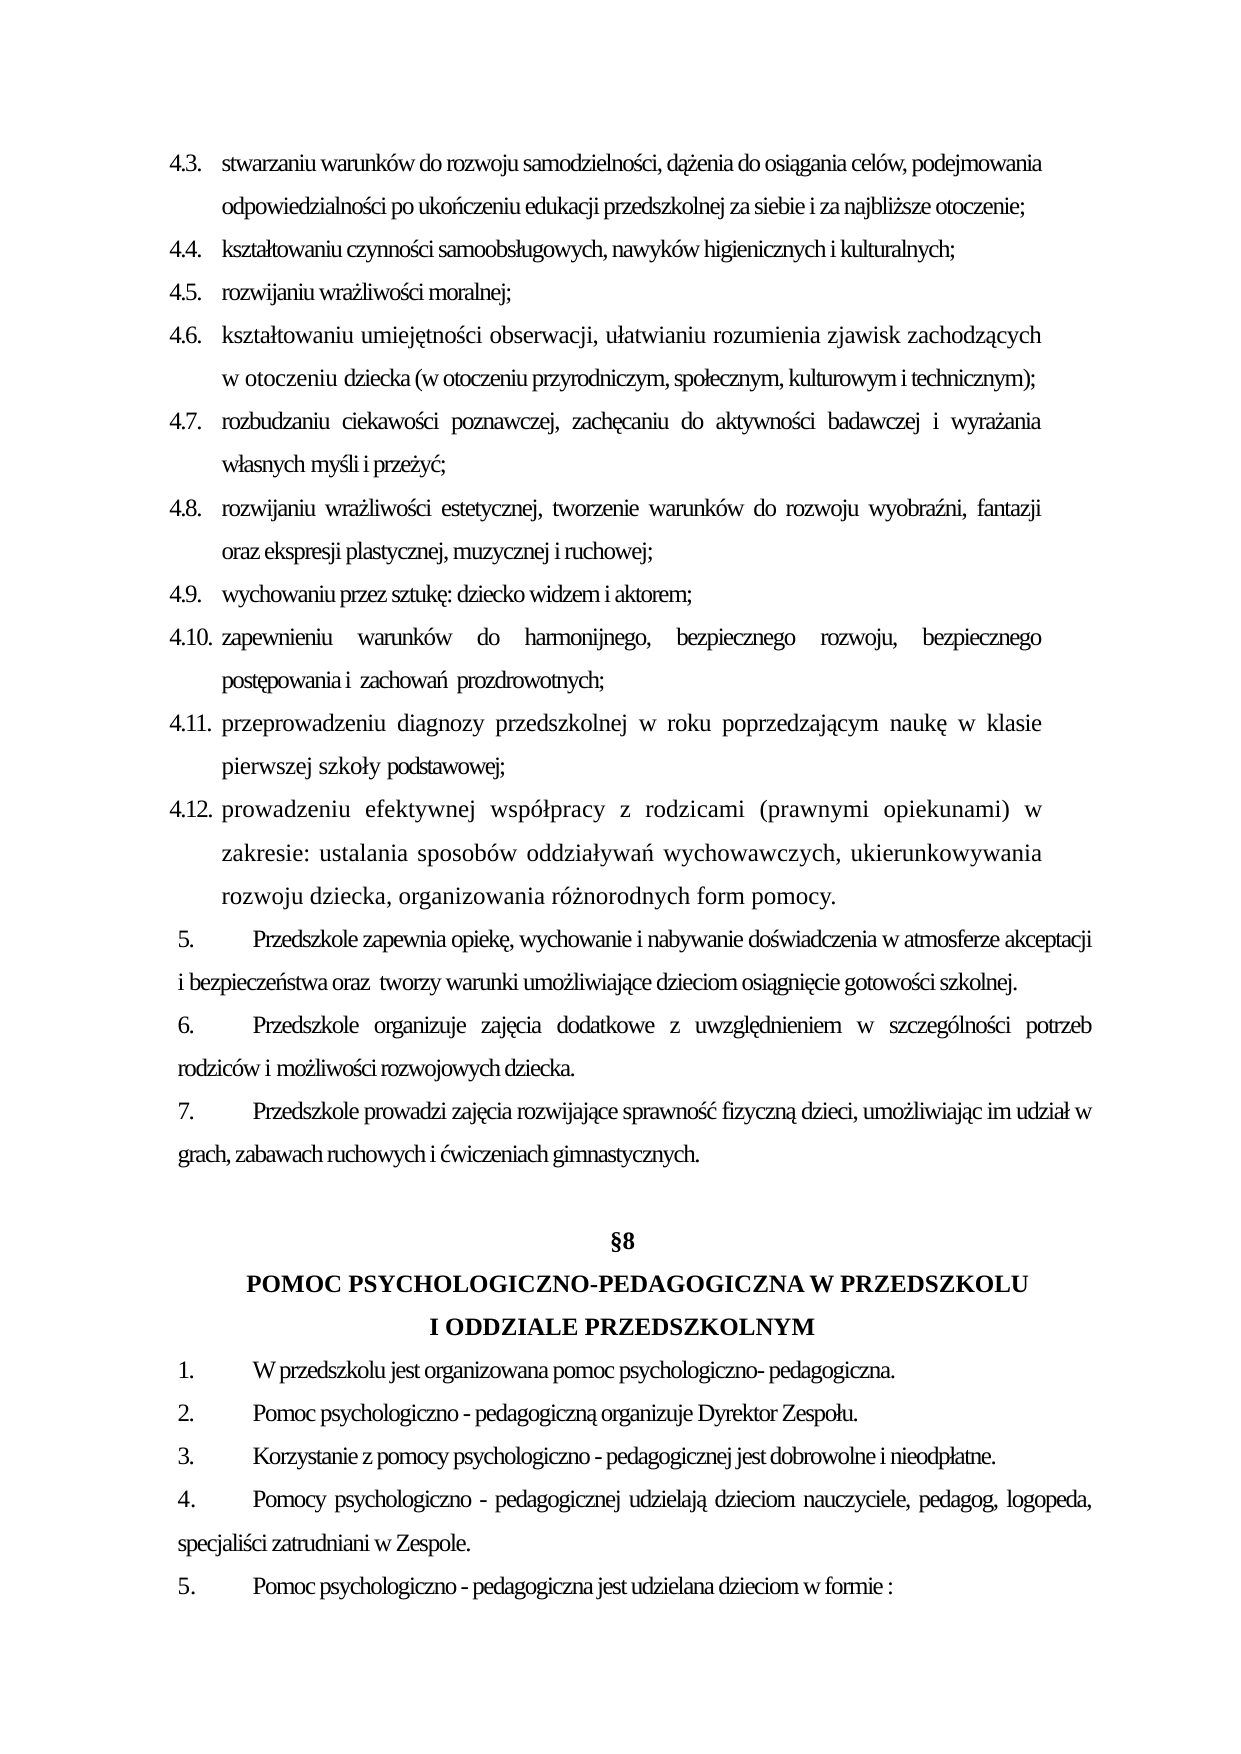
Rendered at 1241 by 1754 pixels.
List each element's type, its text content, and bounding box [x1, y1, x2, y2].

list stwarzaniu warunków do rozwoju samodzielności, dążenia do osiągania celów, podejmowania odpowiedzialności po ukończeniu edukacji przedszkolnej za siebie i za najbliższe otoczenie; [169, 148, 1043, 219]
list rozbudzaniu ciekawości poznawczej, zachęcaniu do aktywności badawczej i wyrażania własnych myśli i przeżyć; [169, 406, 1043, 478]
list Pomocy psychologiczno - pedagogicznej udzielają dzieciom nauczyciele, pedagog, logopeda, specjaliści zatrudniani w Zespole. [177, 1484, 1093, 1556]
list kształtowaniu czynności samoobsługowych, nawyków higienicznych i kulturalnych; [169, 234, 1043, 263]
text I ODDZIALE PRZEDSZKOLNYM [152, 1312, 1093, 1341]
list Przedszkole prowadzi zajęcia rozwijające sprawność fizyczną dzieci, umożliwiając im udział w grach, zabawach ruchowych i ćwiczeniach gimnastycznych. [177, 1096, 1093, 1168]
list Przedszkole zapewnia opiekę, wychowanie i nabywanie doświadczenia w atmosferze akceptacji i bezpieczeństwa oraz tworzy warunki umożliwiające dzieciom osiągnięcie gotowości szkolnej. [177, 924, 1093, 996]
list Pomoc psychologiczno - pedagogiczna jest udzielana dzieciom w formie : [177, 1571, 1093, 1599]
list przeprowadzeniu diagnozy przedszkolnej w roku poprzedzającym naukę w klasie pierwszej szkoły podstawowej; [169, 708, 1043, 780]
text §8 [152, 1226, 1093, 1254]
list wychowaniu przez sztukę: dziecko widzem i aktorem; [169, 579, 1043, 608]
list rozwijaniu wrażliwości moralnej; [169, 277, 1043, 306]
list prowadzeniu efektywnej współpracy z rodzicami (prawnymi opiekunami) w zakresie: ustalania sposobów oddziaływań wychowawczych, ukierunkowywania rozwoju dziecka, organizowania różnorodnych form pomocy. [169, 794, 1043, 909]
list W przedszkolu jest organizowana pomoc psychologiczno- pedagogiczna. [177, 1355, 1093, 1384]
list zapewnieniu warunków do harmonijnego, bezpiecznego rozwoju, bezpiecznego postępowania i zachowań prozdrowotnych; [169, 622, 1043, 694]
text POMOC PSYCHOLOGICZNO-PEDAGOGICZNA W PRZEDSZKOLU [153, 1269, 1053, 1298]
list Pomoc psychologiczno - pedagogiczną organizuje Dyrektor Zespołu. [177, 1398, 1093, 1427]
list kształtowaniu umiejętności obserwacji, ułatwianiu rozumienia zjawisk zachodzących w otoczeniu dziecka (w otoczeniu przyrodniczym, społecznym, kulturowym i technicznym); [169, 320, 1043, 392]
list Przedszkole organizuje zajęcia dodatkowe z uwzględnieniem w szczególności potrzeb rodziców i możliwości rozwojowych dziecka. [177, 1010, 1093, 1082]
list Korzystanie z pomocy psychologiczno - pedagogicznej jest dobrowolne i nieodpłatne. [177, 1441, 1093, 1470]
list rozwijaniu wrażliwości estetycznej, tworzenie warunków do rozwoju wyobraźni, fantazji oraz ekspresji plastycznej, muzycznej i ruchowej; [169, 493, 1043, 564]
